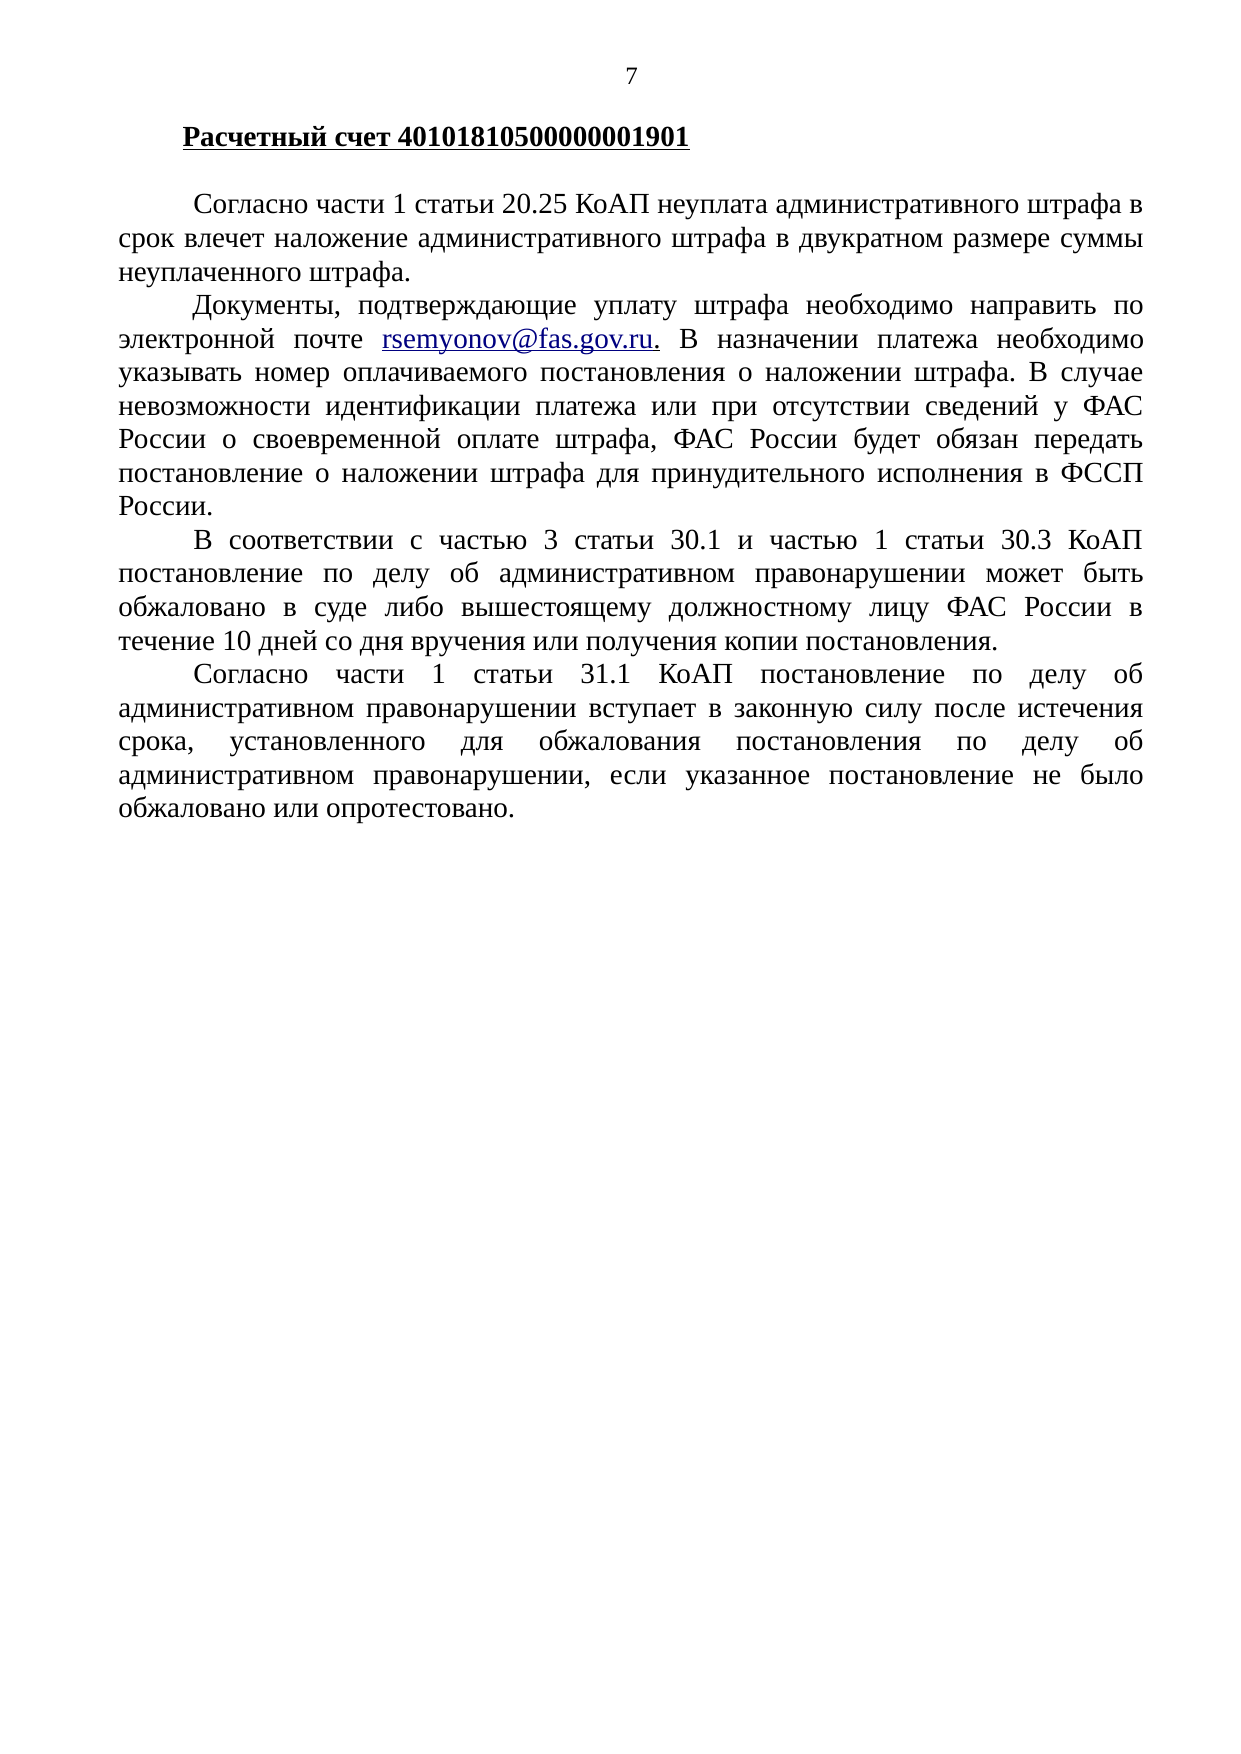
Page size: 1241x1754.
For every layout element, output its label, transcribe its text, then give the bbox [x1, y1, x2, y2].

text Расчетный счет 40101810500000001901 [118, 119, 1144, 153]
text Согласно части 1 статьи 31.1 КоАП постановление по делу об административном правонарушении вступает в законную силу после истечения срока, установленного для обжалования постановления по делу об административном правонарушении, если указанное постановление не было обжаловано или опротестовано. [118, 656, 1144, 824]
text В соответствии с частью 3 статьи 30.1 и частью 1 статьи 30.3 КоАП постановление по делу об административном правонарушении может быть обжаловано в суде либо вышестоящему должностному лицу ФАС России в течение 10 дней со дня вручения или получения копии постановления. [118, 522, 1144, 656]
text Документы, подтверждающие уплату штрафа необходимо направить по электронной почте rsemyonov@fas.gov.ru. В назначении платежа необходимо указывать номер оплачиваемого постановления о наложении штрафа. В случае невозможности идентификации платежа или при отсутствии сведений у ФАС России о своевременной оплате штрафа, ФАС России будет обязан передать постановление о наложении штрафа для принудительного исполнения в ФССП России. [118, 287, 1144, 522]
text Согласно части 1 статьи 20.25 КоАП неуплата административного штрафа в срок влечет наложение административного штрафа в двукратном размере суммы неуплаченного штрафа. [118, 187, 1144, 287]
